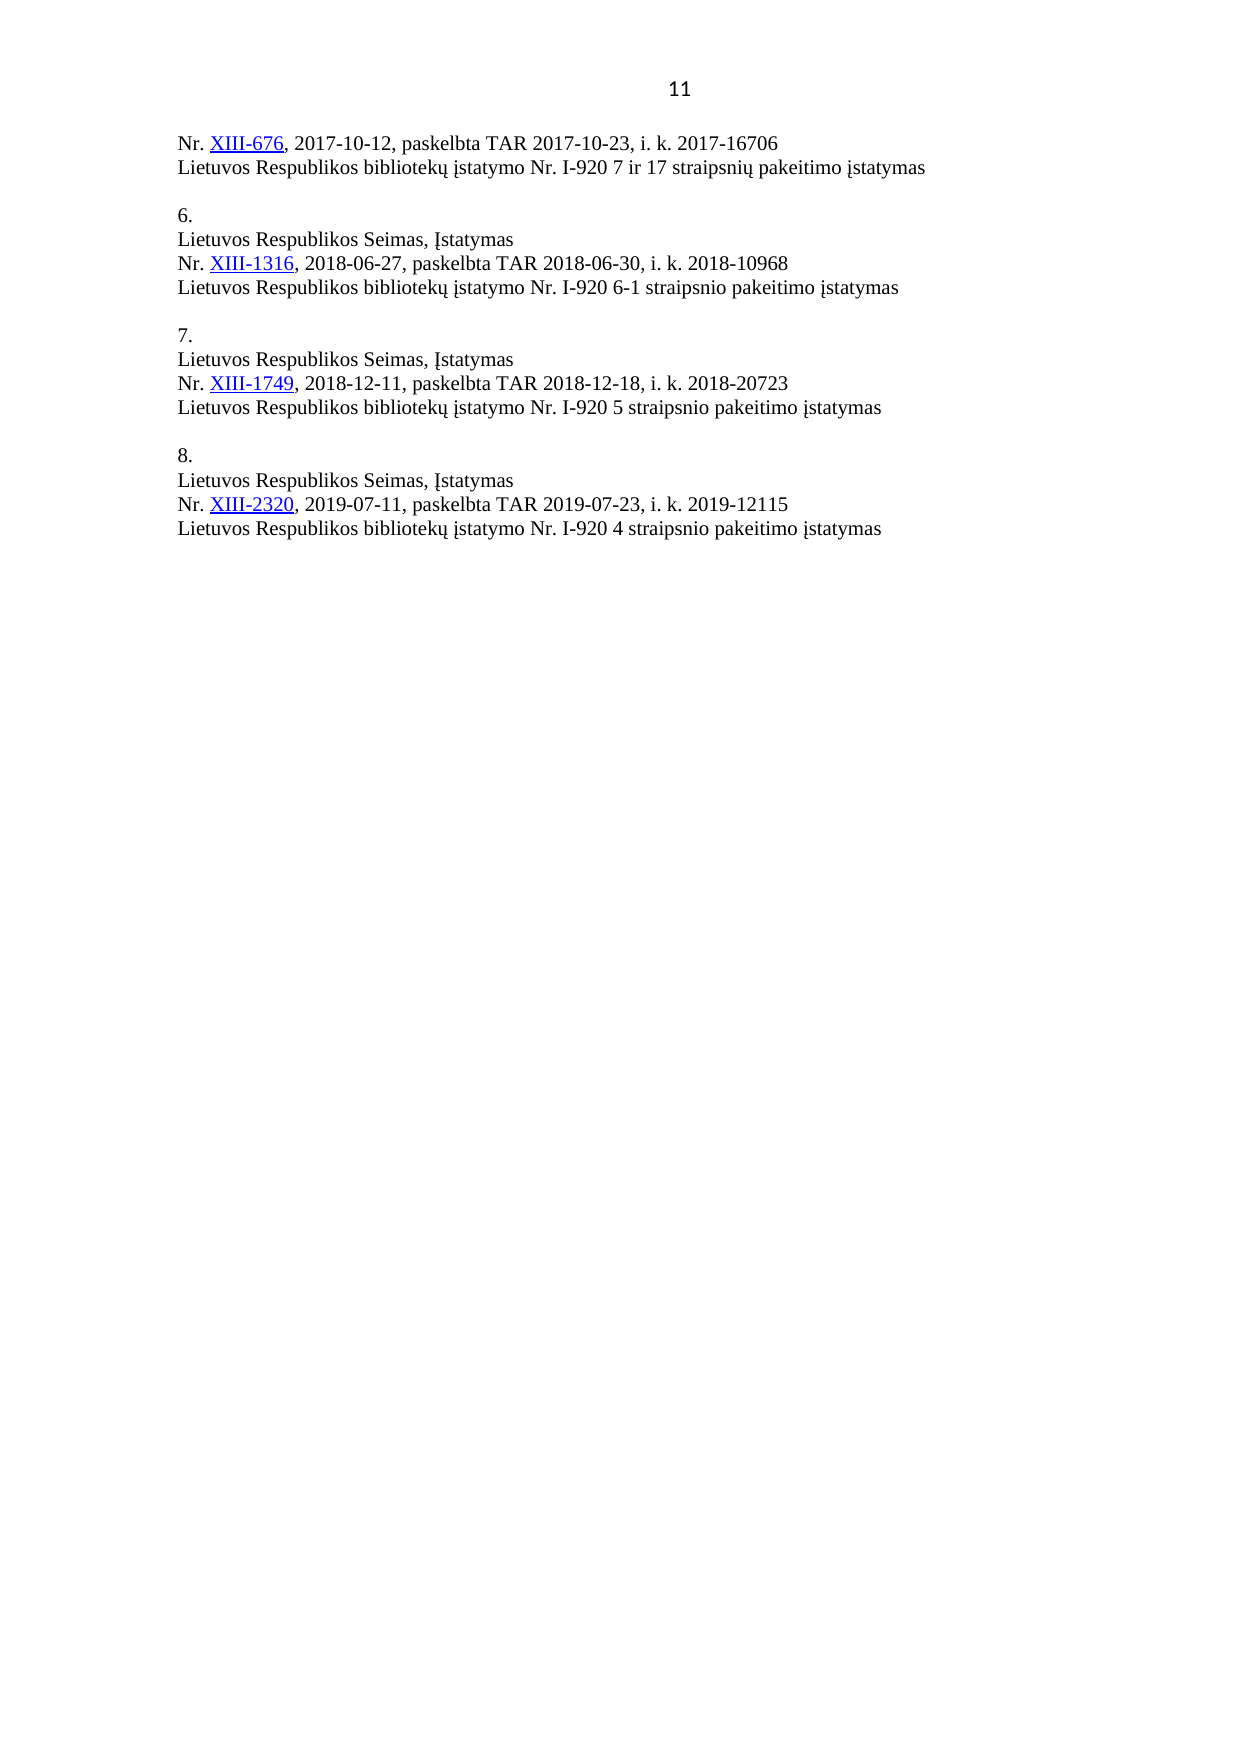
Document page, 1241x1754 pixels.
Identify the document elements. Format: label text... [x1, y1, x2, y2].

text 6. [177, 203, 1181, 227]
text 7. [177, 323, 1181, 347]
text Nr. XIII-1749, 2018-12-11, paskelbta TAR 2018-12-18, i. k. 2018-20723 [177, 371, 1181, 395]
text Lietuvos Respublikos Seimas, Įstatymas [177, 347, 1181, 371]
text Lietuvos Respublikos Seimas, Įstatymas [177, 467, 1181, 492]
text Lietuvos Respublikos bibliotekų įstatymo Nr. I-920 7 ir 17 straipsnių pakeitimo įstatymas [177, 155, 1181, 179]
text Nr. XIII-2320, 2019-07-11, paskelbta TAR 2019-07-23, i. k. 2019-12115 [177, 492, 1181, 516]
text Nr. XIII-676, 2017-10-12, paskelbta TAR 2017-10-23, i. k. 2017-16706 [177, 131, 1181, 155]
text Lietuvos Respublikos Seimas, Įstatymas [177, 227, 1181, 251]
text Lietuvos Respublikos bibliotekų įstatymo Nr. I-920 5 straipsnio pakeitimo įstatymas [177, 395, 1181, 419]
text 8. [177, 443, 1181, 467]
text Lietuvos Respublikos bibliotekų įstatymo Nr. I-920 6-1 straipsnio pakeitimo įstatymas [177, 275, 1181, 299]
text Lietuvos Respublikos bibliotekų įstatymo Nr. I-920 4 straipsnio pakeitimo įstatymas [177, 516, 1181, 540]
text Nr. XIII-1316, 2018-06-27, paskelbta TAR 2018-06-30, i. k. 2018-10968 [177, 251, 1181, 275]
